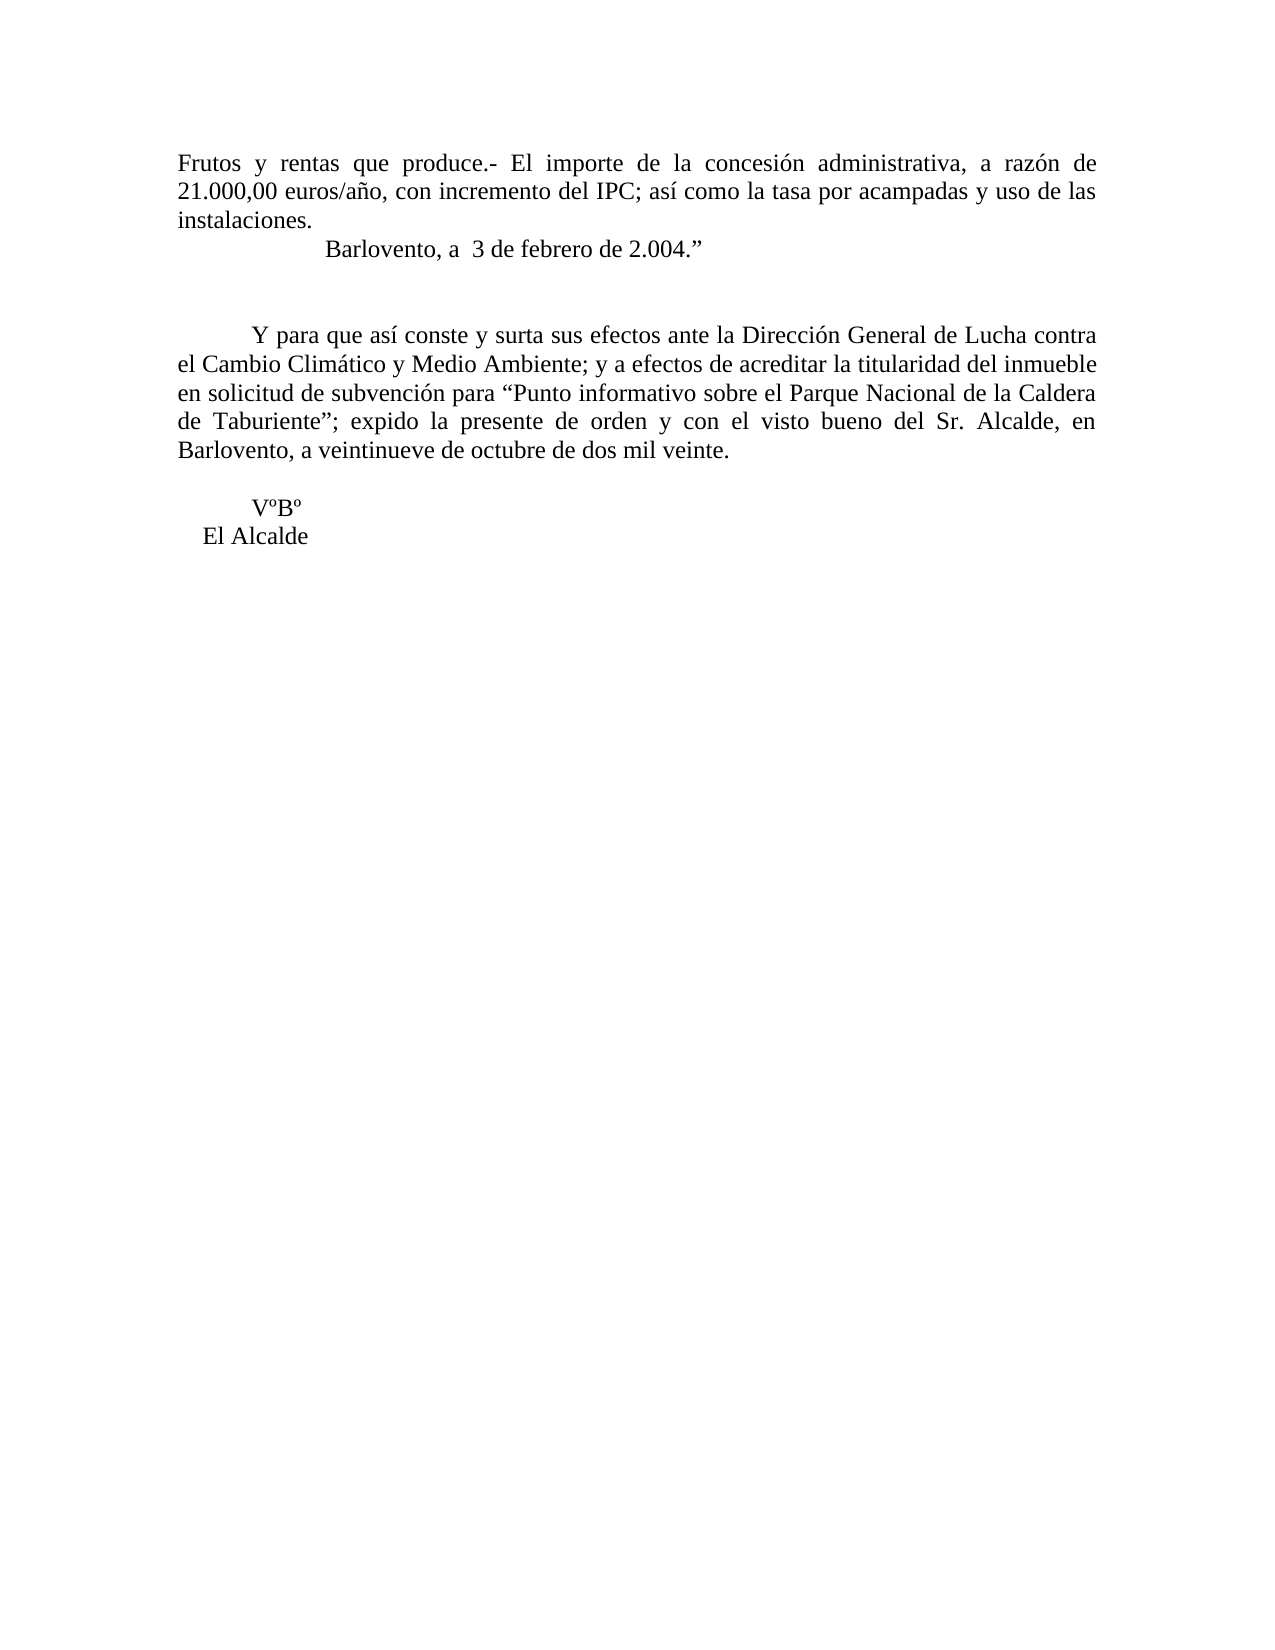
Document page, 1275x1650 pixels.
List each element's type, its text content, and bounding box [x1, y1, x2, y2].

text Y para que así conste y surta sus efectos ante la Dirección General de Lucha contra el Cambio Climático y Medio Ambiente; y a efectos de acreditar la titularidad del inmueble en solicitud de subvención para “Punto informativo sobre el Parque Nacional de la Caldera de Taburiente”; expido la presente de orden y con el visto bueno del Sr. Alcalde, en Barlovento, a veintinueve de octubre de dos mil veinte. [177, 320, 1098, 464]
text Barlovento, a 3 de febrero de 2.004.” [177, 234, 1098, 263]
text VºBº [177, 493, 1098, 521]
text El Alcalde [177, 521, 1098, 550]
text Frutos y rentas que produce.- El importe de la concesión administrativa, a razón de 21.000,00 euros/año, con incremento del IPC; así como la tasa por acampadas y uso de las instalaciones. [177, 148, 1098, 234]
